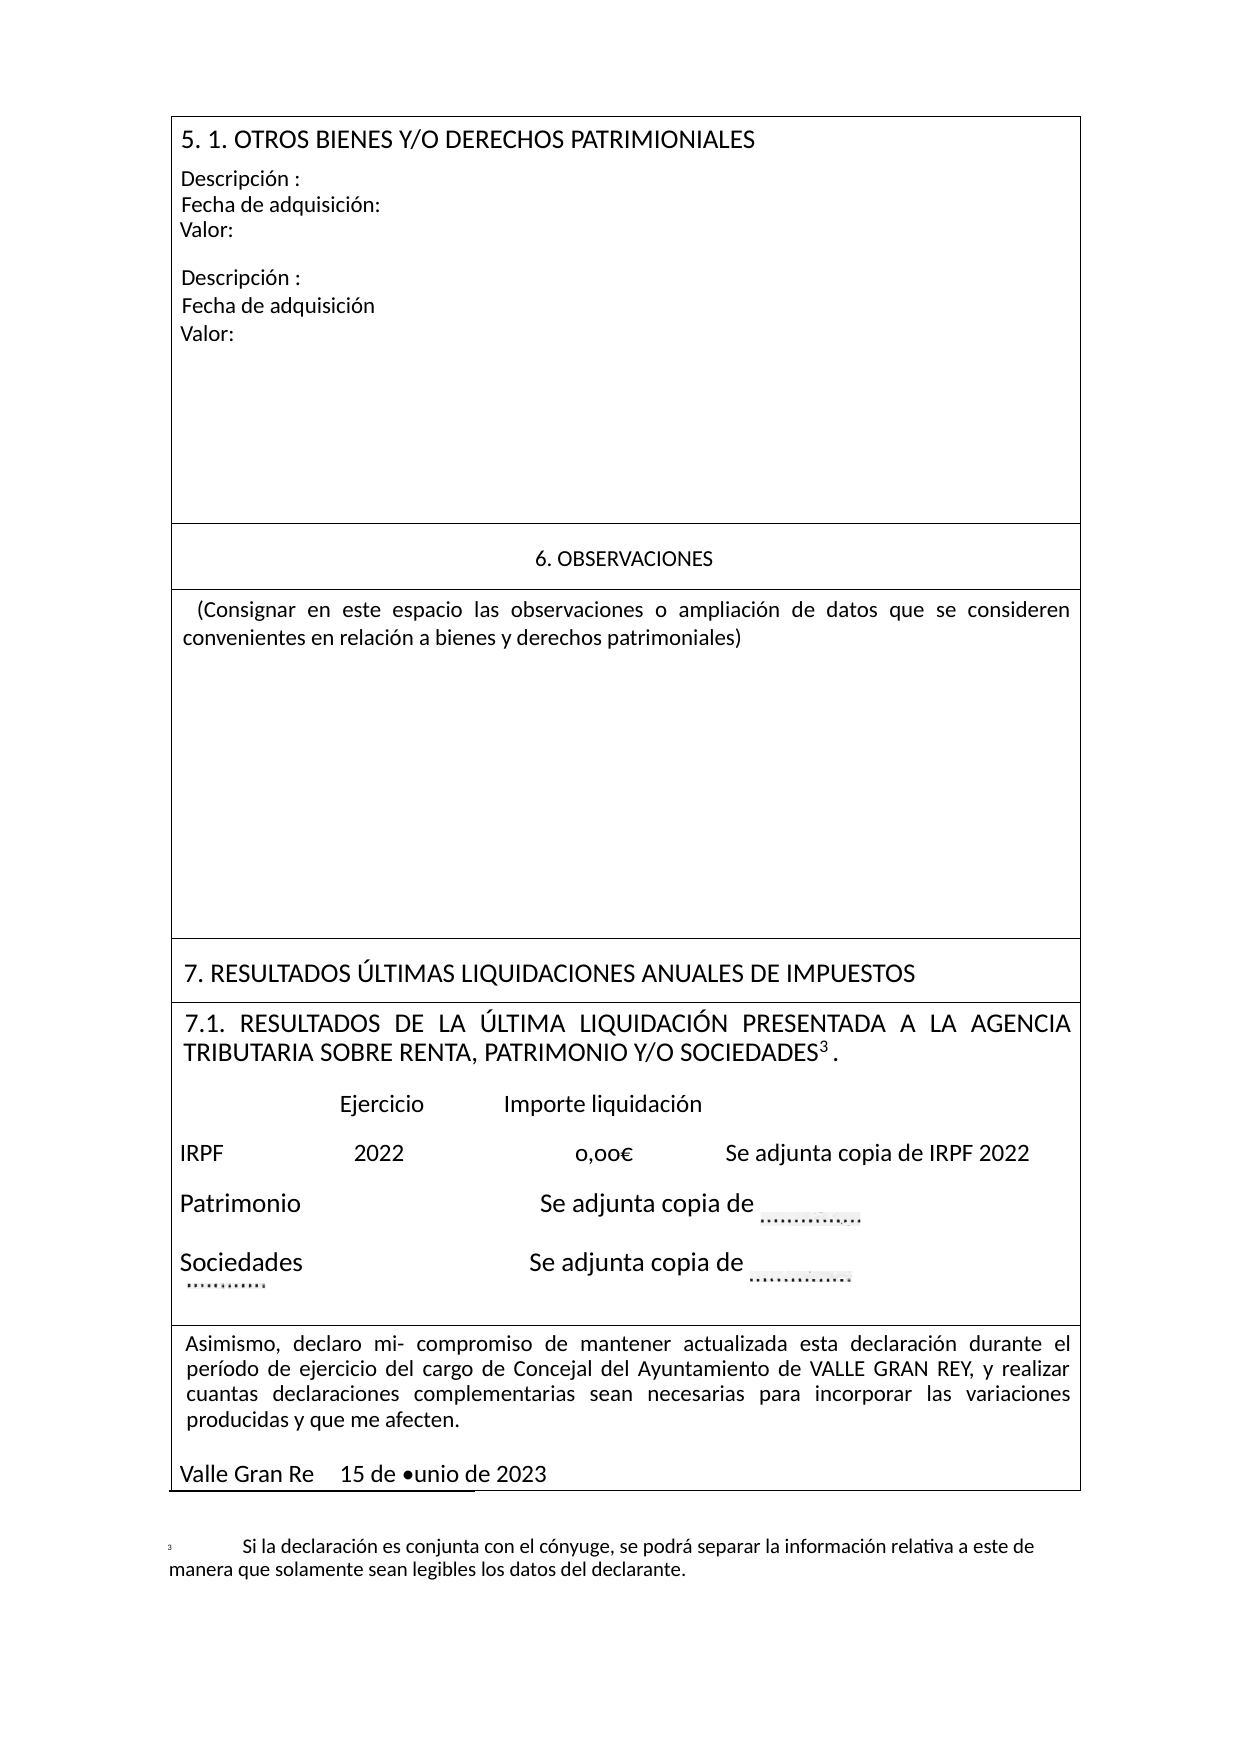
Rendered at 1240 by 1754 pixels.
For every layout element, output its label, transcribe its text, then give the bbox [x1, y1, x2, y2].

table_header 5. 1. OTROS BIENES Y/O DERECHOS PATRIMIONIALES Descripción : Fecha de adquisición: Valor: Descripción : Fecha de adquisición Valor: [172, 117, 1080, 523]
table_cell 6. OBSERVACIONES [172, 524, 1080, 589]
table_cell 7. RESULTADOS ÚLTIMAS LIQUIDACIONES ANUALES DE IMPUESTOS [172, 939, 1080, 1002]
table_cell (Consignar en este espacio las observaciones o ampliación de datos que se consideren convenientes en relación a bienes y derechos patrimoniales) [172, 590, 1080, 937]
table_cell 7.1. RESULTADOS DE LA ÚLTIMA LIQUIDACIÓN PRESENTADA A LA AGENCIA TRIBUTARIA SOBRE RENTA, PATRIMONIO Y/O SOCIEDADES3 . Ejercicio Importe liquidación IRPF 2022 o,oo€ Se adjunta copia de IRPF 2022 Patrimonio Se adjunta copia de Sociedades Se adjunta copia de [172, 1003, 1080, 1325]
table_cell Asimismo, declaro mi- compromiso de mantener actualizada esta declaración durante el período de ejercicio del cargo de Concejal del Ayuntamiento de VALLE GRAN REY, y realizar cuantas declaraciones complementarias sean necesarias para incorporar las variaciones producidas y que me afecten. Valle Gran Re 15 de •unio de 2023 [172, 1326, 1080, 1490]
list Si la declaración es conjunta con el cónyuge, se podrá separar la información relativa a este de manera que solamente sean legibles los datos del declarante. [167, 1536, 1076, 1581]
